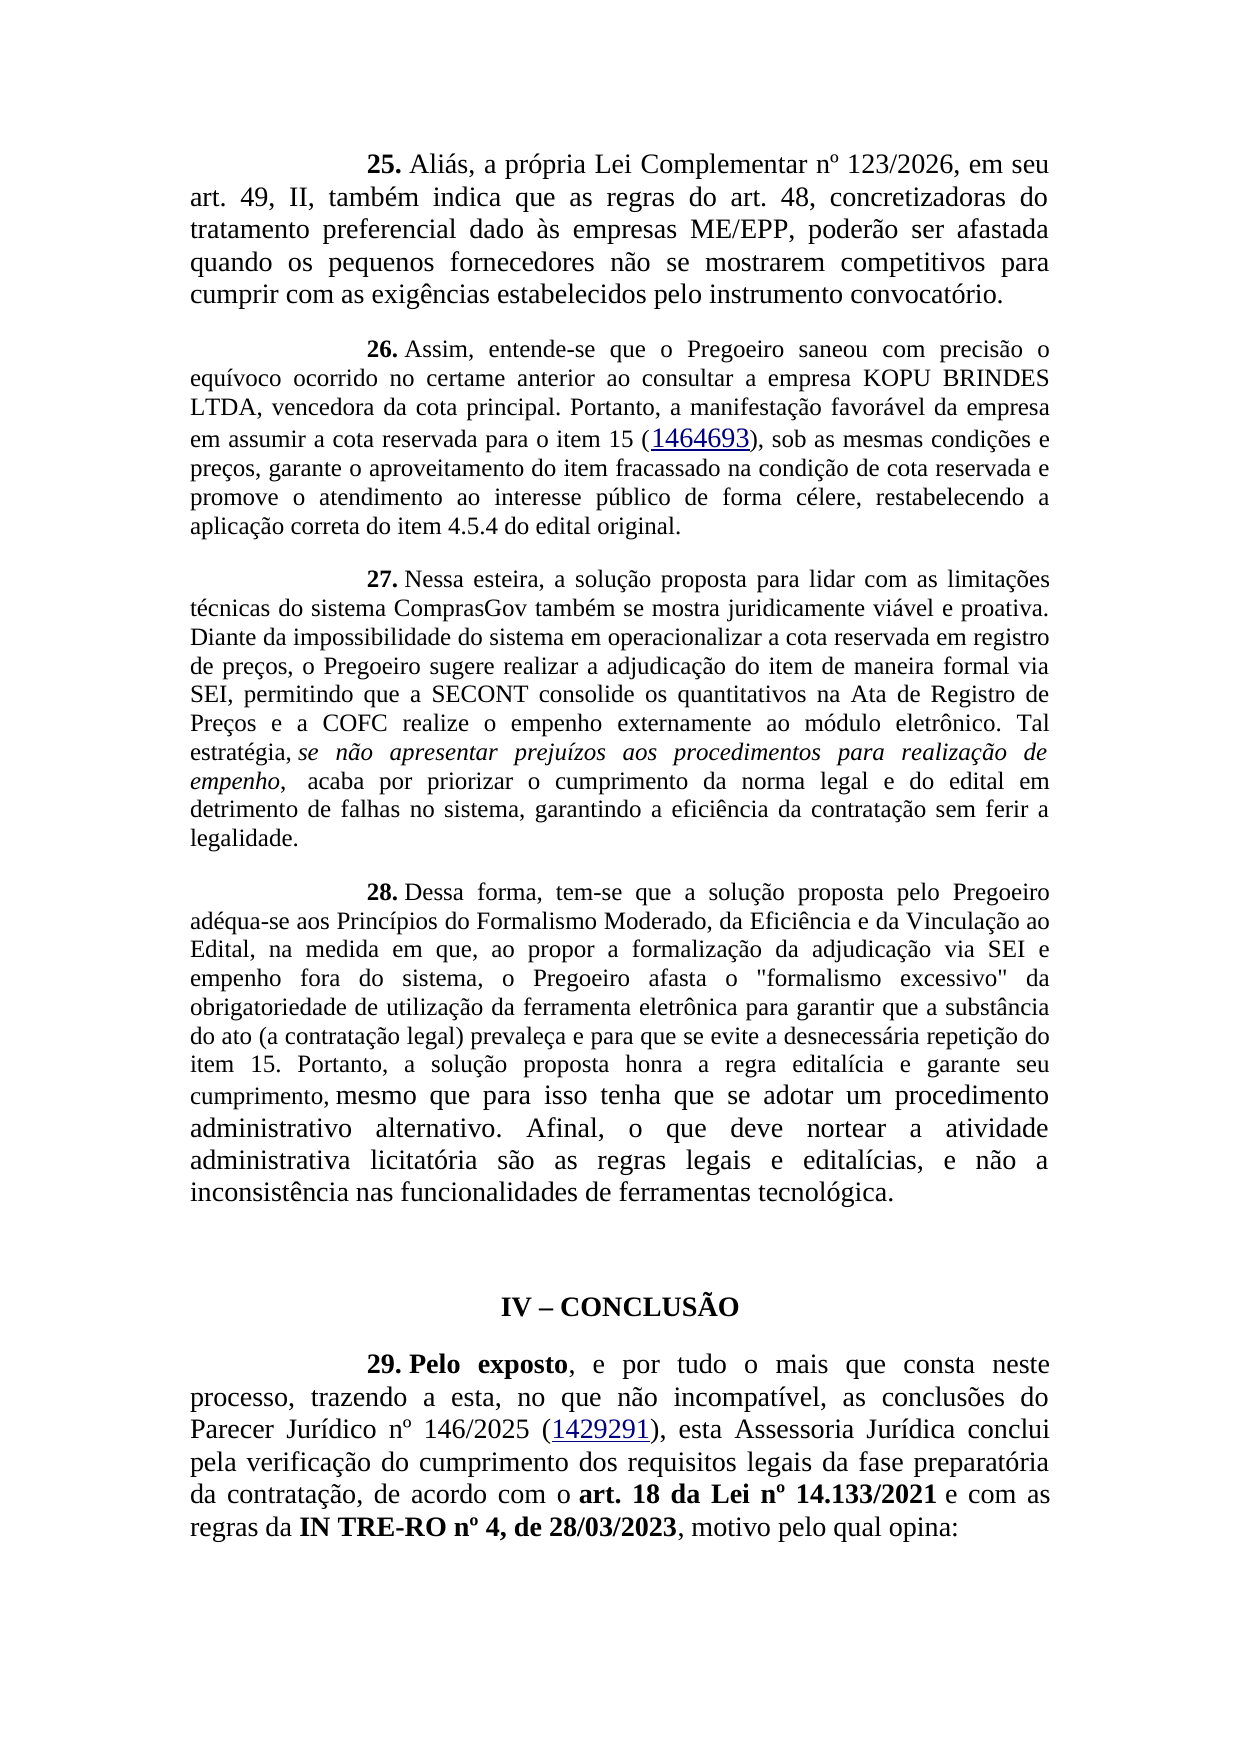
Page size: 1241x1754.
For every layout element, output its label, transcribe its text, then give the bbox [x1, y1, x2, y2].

text 29. Pelo exposto, e por tudo o mais que consta neste processo, trazendo a esta, no que não incompatível, as conclusões do Parecer Jurídico nº 146/2025 (1429291), esta Assessoria Jurídica conclui pela verificação do cumprimento dos requisitos legais da fase preparatória da contratação, de acordo com o art. 18 da Lei nº 14.133/2021 e com as regras da IN TRE-RO nº 4, de 28/03/2023, motivo pelo qual opina: [190, 1348, 1051, 1542]
text IV – CONCLUSÃO [190, 1290, 1051, 1323]
text 25. Aliás, a própria Lei Complementar nº 123/2026, em seu art. 49, II, também indica que as regras do art. 48, concretizadoras do tratamento preferencial dado às empresas ME/EPP, poderão ser afastada quando os pequenos fornecedores não se mostrarem competitivos para cumprir com as exigências estabelecidos pelo instrumento convocatório. [190, 148, 1051, 309]
text 27. Nessa esteira, a solução proposta para lidar com as limitações técnicas do sistema ComprasGov também se mostra juridicamente viável e proativa. Diante da impossibilidade do sistema em operacionalizar a cota reservada em registro de preços, o Pregoeiro sugere realizar a adjudicação do item de maneira formal via SEI, permitindo que a SECONT consolide os quantitativos na Ata de Registro de Preços e a COFC realize o empenho externamente ao módulo eletrônico. Tal estratégia, se não apresentar prejuízos aos procedimentos para realização de empenho, acaba por priorizar o cumprimento da norma legal e do edital em detrimento de falhas no sistema, garantindo a eficiência da contratação sem ferir a legalidade. [190, 564, 1051, 852]
text 26. Assim, entende-se que o Pregoeiro saneou com precisão o equívoco ocorrido no certame anterior ao consultar a empresa KOPU BRINDES LTDA, vencedora da cota principal. Portanto, a manifestação favorável da empresa em assumir a cota reservada para o item 15 (1464693), sob as mesmas condições e preços, garante o aproveitamento do item fracassado na condição de cota reservada e promove o atendimento ao interesse público de forma célere, restabelecendo a aplicação correta do item 4.5.4 do edital original. [190, 334, 1051, 539]
text 28. Dessa forma, tem-se que a solução proposta pelo Pregoeiro adéqua-se aos Princípios do Formalismo Moderado, da Eficiência e da Vinculação ao Edital, na medida em que, ao propor a formalização da adjudicação via SEI e empenho fora do sistema, o Pregoeiro afasta o "formalismo excessivo" da obrigatoriedade de utilização da ferramenta eletrônica para garantir que a substância do ato (a contratação legal) prevaleça e para que se evite a desnecessária repetição do item 15. Portanto, a solução proposta honra a regra editalícia e garante seu cumprimento, mesmo que para isso tenha que se adotar um procedimento administrativo alternativo. Afinal, o que deve nortear a atividade administrativa licitatória são as regras legais e editalícias, e não a inconsistência nas funcionalidades de ferramentas tecnológica. [190, 877, 1051, 1208]
